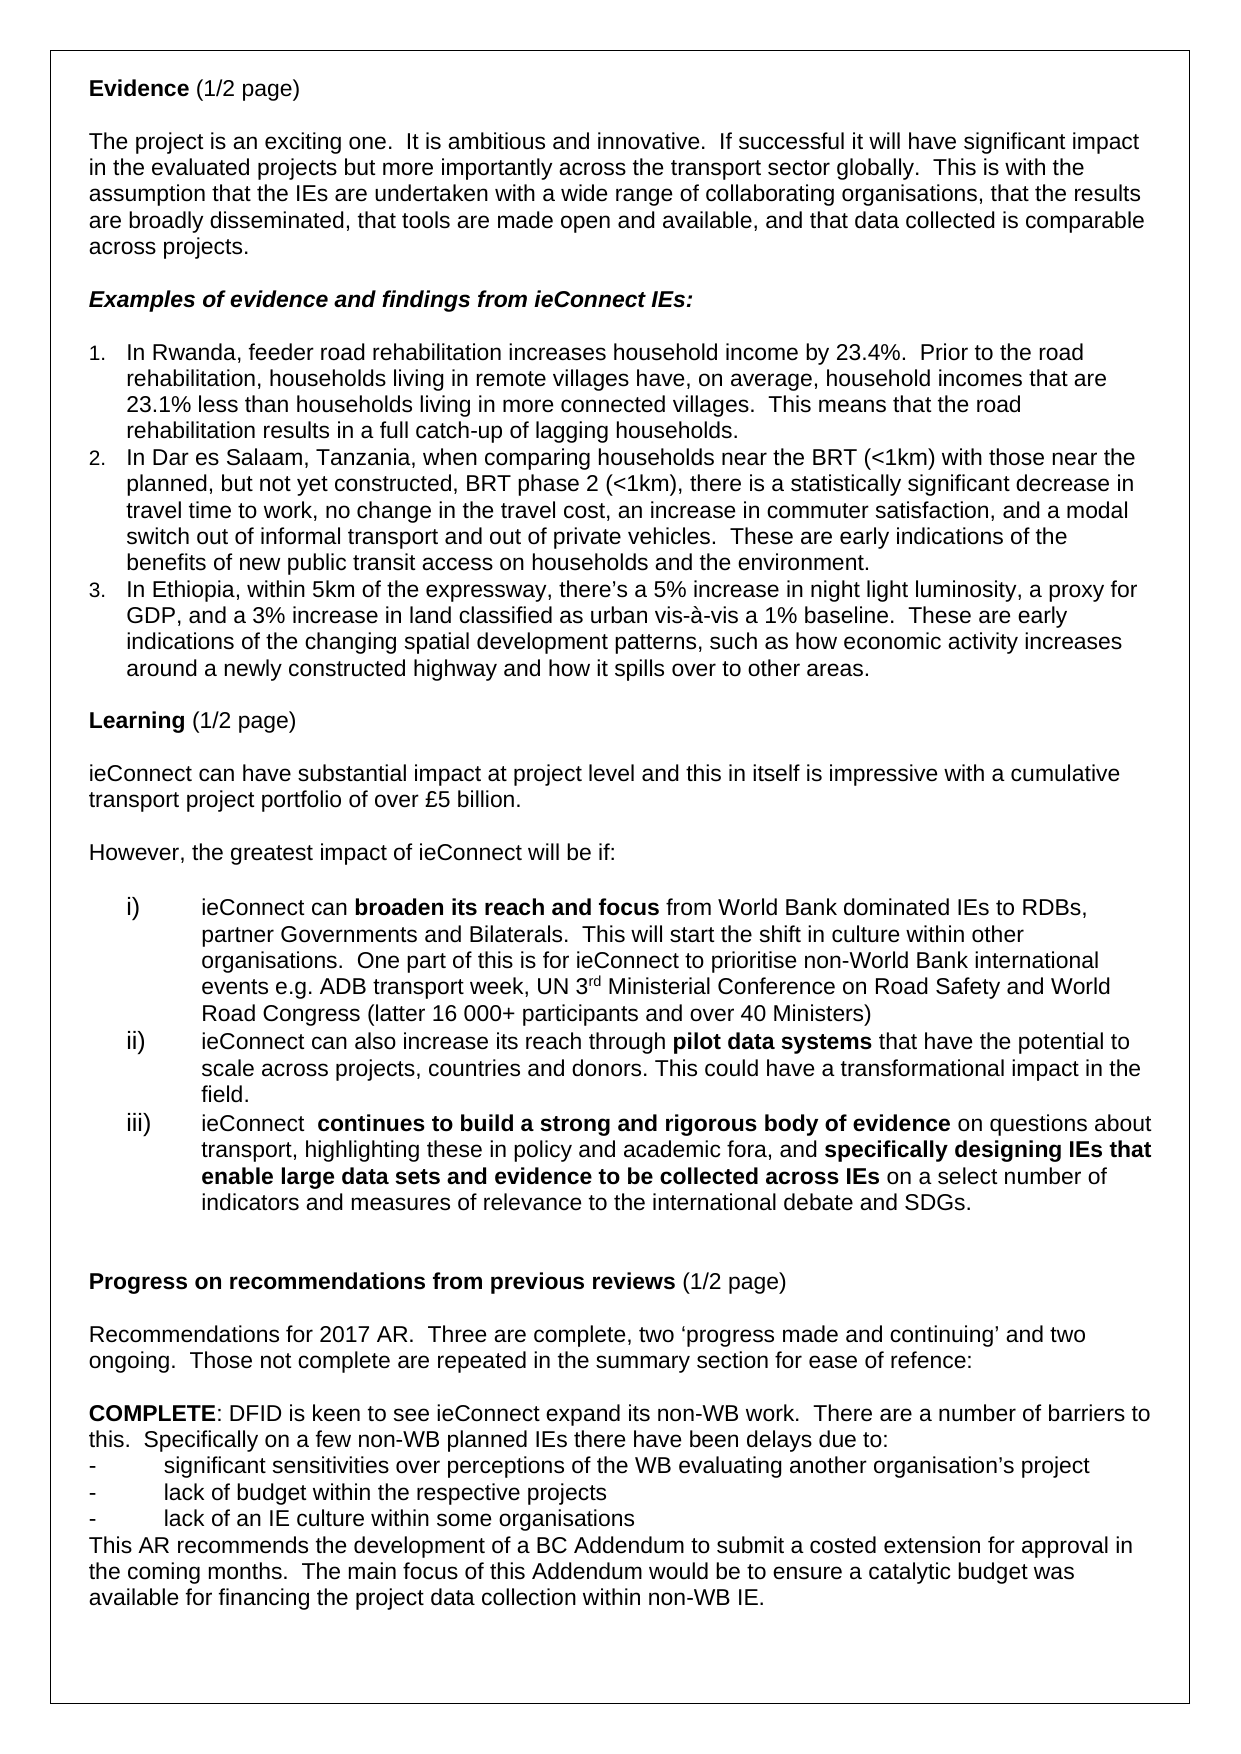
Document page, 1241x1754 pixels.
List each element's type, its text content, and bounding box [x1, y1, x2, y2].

text This AR recommends the development of a BC Addendum to submit a costed extension for approval in the coming months. The main focus of this Addendum would be to ensure a catalytic budget was available for financing the project data collection within non-WB IE. [89, 1532, 1152, 1611]
text The project is an exciting one. It is ambitious and innovative. If successful it will have significant impact in the evaluated projects but more importantly across the transport sector globally. This is with the assumption that the IEs are undertaken with a wide range of collaborating organisations, that the results are broadly disseminated, that tools are made open and available, and that data collected is comparable across projects. [89, 128, 1152, 259]
list In Rwanda, feeder road rehabilitation increases household income by 23.4%. Prior to the road rehabilitation, households living in remote villages have, on average, household incomes that are 23.1% less than households living in more connected villages. This means that the road rehabilitation results in a full catch-up of lagging households. [89, 338, 1152, 444]
text Evidence (1/2 page) [89, 75, 1152, 101]
text Examples of evidence and findings from ieConnect IEs: [89, 286, 1152, 312]
list ieConnect can also increase its reach through pilot data systems that have the potential to scale across projects, countries and donors. This could have a transformational impact in the field. [126, 1026, 1152, 1107]
text Learning (1/2 page) [89, 707, 1152, 734]
text - lack of budget within the respective projects [89, 1479, 1152, 1505]
text - lack of an IE culture within some organisations [89, 1505, 1152, 1532]
text COMPLETE: DFID is keen to see ieConnect expand its non-WB work. There are a number of barriers to this. Specifically on a few non-WB planned IEs there have been delays due to: [89, 1400, 1152, 1452]
text Recommendations for 2017 AR. Three are complete, two ‘progress made and continuing’ and two ongoing. Those not complete are repeated in the summary section for ease of refence: [89, 1321, 1152, 1373]
text ieConnect can have substantial impact at project level and this in itself is impressive with a cumulative transport project portfolio of over £5 billion. [89, 760, 1152, 813]
list ieConnect continues to build a strong and rigorous body of evidence on questions about transport, highlighting these in policy and academic fora, and specifically designing IEs that enable large data sets and evidence to be collected across IEs on a select number of indicators and measures of relevance to the international debate and SDGs. [126, 1107, 1152, 1215]
text - significant sensitivities over perceptions of the WB evaluating another organisation’s project [89, 1452, 1152, 1479]
list In Ethiopia, within 5km of the expressway, there’s a 5% increase in night light luminosity, a proxy for GDP, and a 3% increase in land classified as urban vis-à-vis a 1% baseline. These are early indications of the changing spatial development patterns, such as how economic activity increases around a newly constructed highway and how it spills over to other areas. [89, 576, 1152, 681]
list ieConnect can broaden its reach and focus from World Bank dominated IEs to RDBs, partner Governments and Bilaterals. This will start the shift in culture within other organisations. One part of this is for ieConnect to prioritise non-World Bank international events e.g. ADB transport week, UN 3rd Ministerial Conference on Road Safety and World Road Congress (latter 16 000+ participants and over 40 Ministers) [126, 892, 1152, 1026]
text Progress on recommendations from previous reviews (1/2 page) [89, 1268, 1152, 1294]
list In Dar es Salaam, Tanzania, when comparing households near the BRT (<1km) with those near the planned, but not yet constructed, BRT phase 2 (<1km), there is a statistically significant decrease in travel time to work, no change in the travel cost, an increase in commuter satisfaction, and a modal switch out of informal transport and out of private vehicles. These are early indications of the benefits of new public transit access on households and the environment. [89, 444, 1152, 576]
text However, the greatest impact of ieConnect will be if: [89, 839, 1152, 866]
